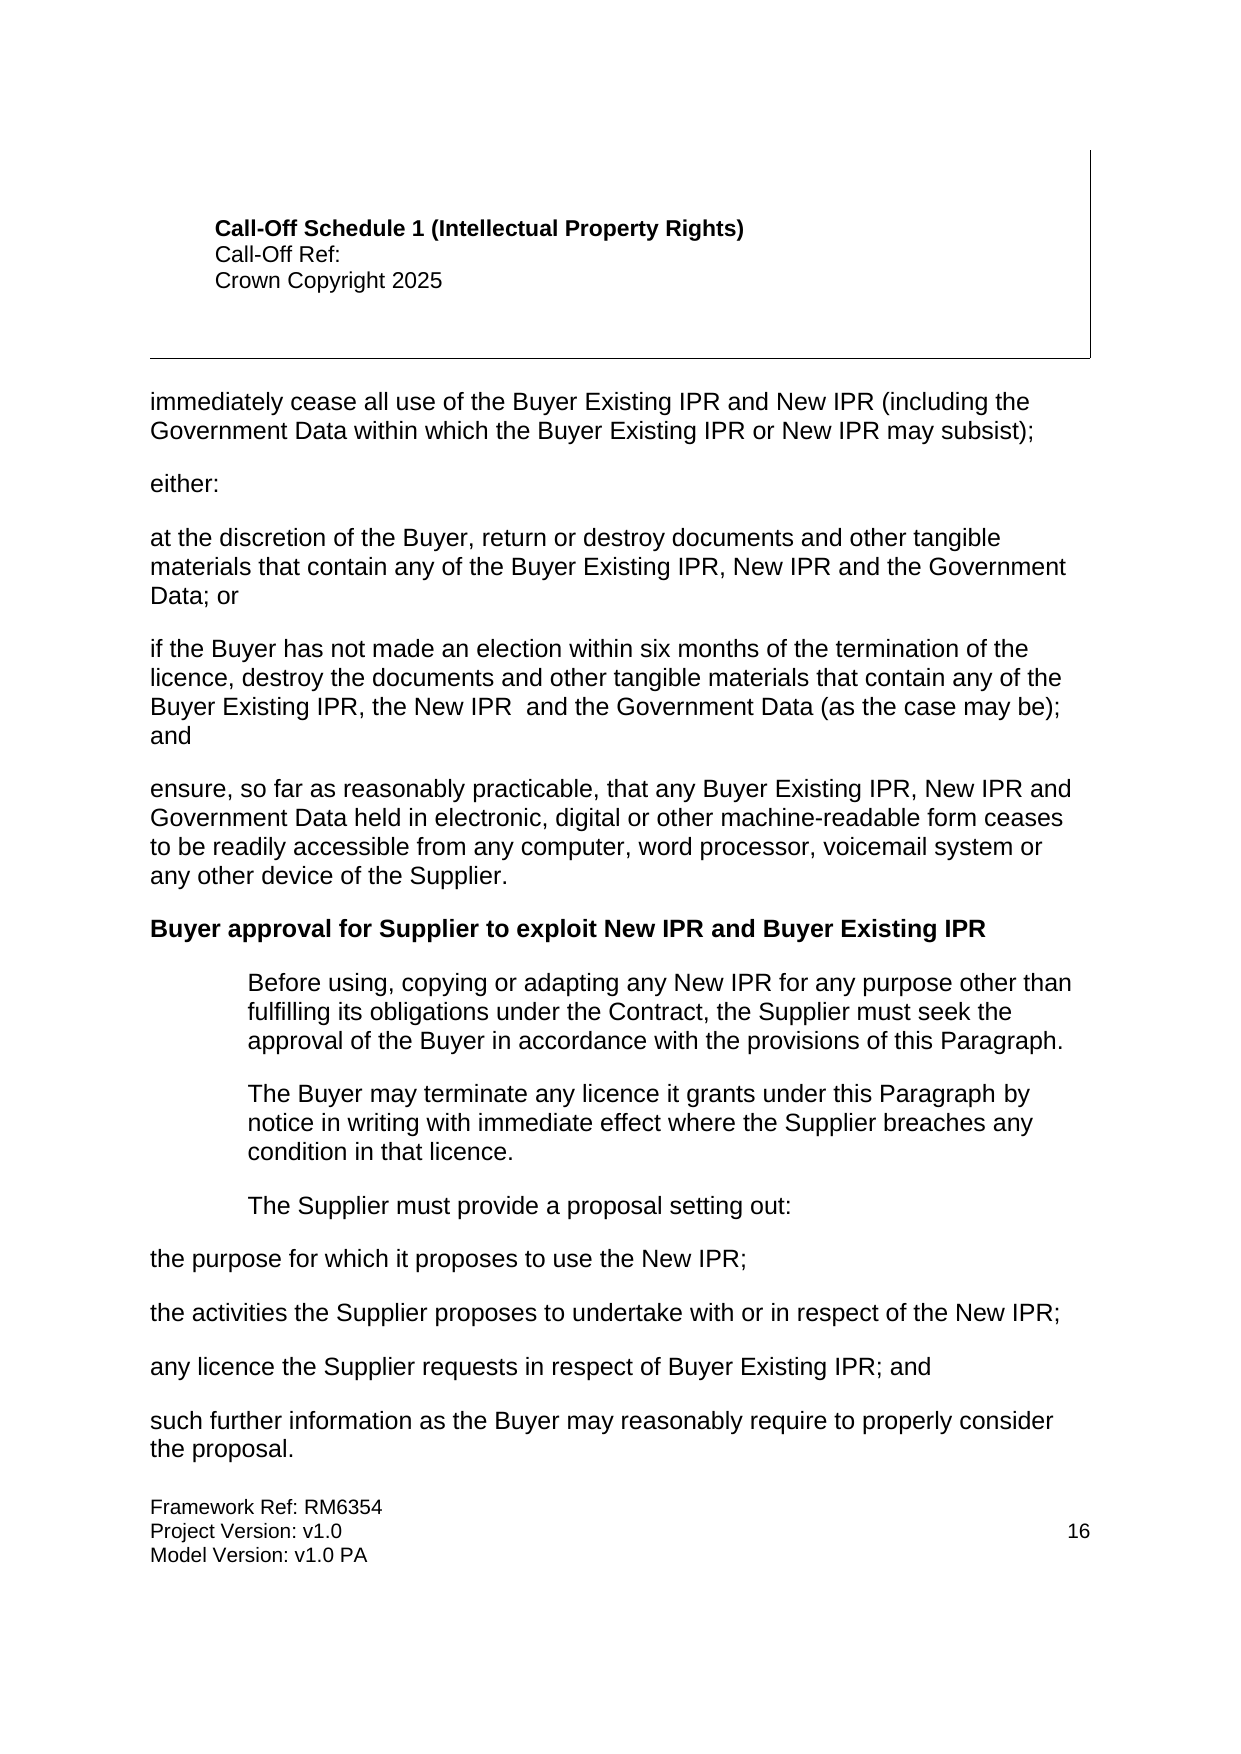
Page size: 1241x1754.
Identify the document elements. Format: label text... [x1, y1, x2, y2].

subtitle any licence the Supplier requests in respect of Buyer Existing IPR; and [150, 1352, 1090, 1381]
subtitle the purpose for which it proposes to use the New IPR; [150, 1244, 1090, 1273]
subtitle immediately cease all use of the Buyer Existing IPR and New IPR (including the Government Data within which the Buyer Existing IPR or New IPR may subsist); [150, 387, 1090, 444]
subtitle The Buyer may terminate any licence it grants under this Paragraph by notice in writing with immediate effect where the Supplier breaches any condition in that licence. [247, 1079, 1090, 1166]
subtitle the activities the Supplier proposes to undertake with or in respect of the New IPR; [150, 1298, 1090, 1327]
subtitle ensure, so far as reasonably practicable, that any Buyer Existing IPR, New IPR and Government Data held in electronic, digital or other machine-readable form ceases to be readily accessible from any computer, word processor, voicemail system or any other device of the Supplier. [150, 774, 1090, 889]
subtitle if the Buyer has not made an election within six months of the termination of the licence, destroy the documents and other tangible materials that contain any of the Buyer Existing IPR, the New IPR and the Government Data (as the case may be); and [150, 634, 1090, 749]
subtitle Buyer approval for Supplier to exploit New IPR and Buyer Existing IPR [150, 914, 1090, 943]
subtitle such further information as the Buyer may reasonably require to properly consider the proposal. [150, 1406, 1090, 1463]
subtitle either: [150, 469, 1090, 498]
subtitle The Supplier must provide a proposal setting out: [247, 1191, 1090, 1219]
subtitle Before using, copying or adapting any New IPR for any purpose other than fulfilling its obligations under the Contract, the Supplier must seek the approval of the Buyer in accordance with the provisions of this Paragraph. [247, 968, 1090, 1054]
subtitle at the discretion of the Buyer, return or destroy documents and other tangible materials that contain any of the Buyer Existing IPR, New IPR and the Government Data; or [150, 523, 1090, 609]
